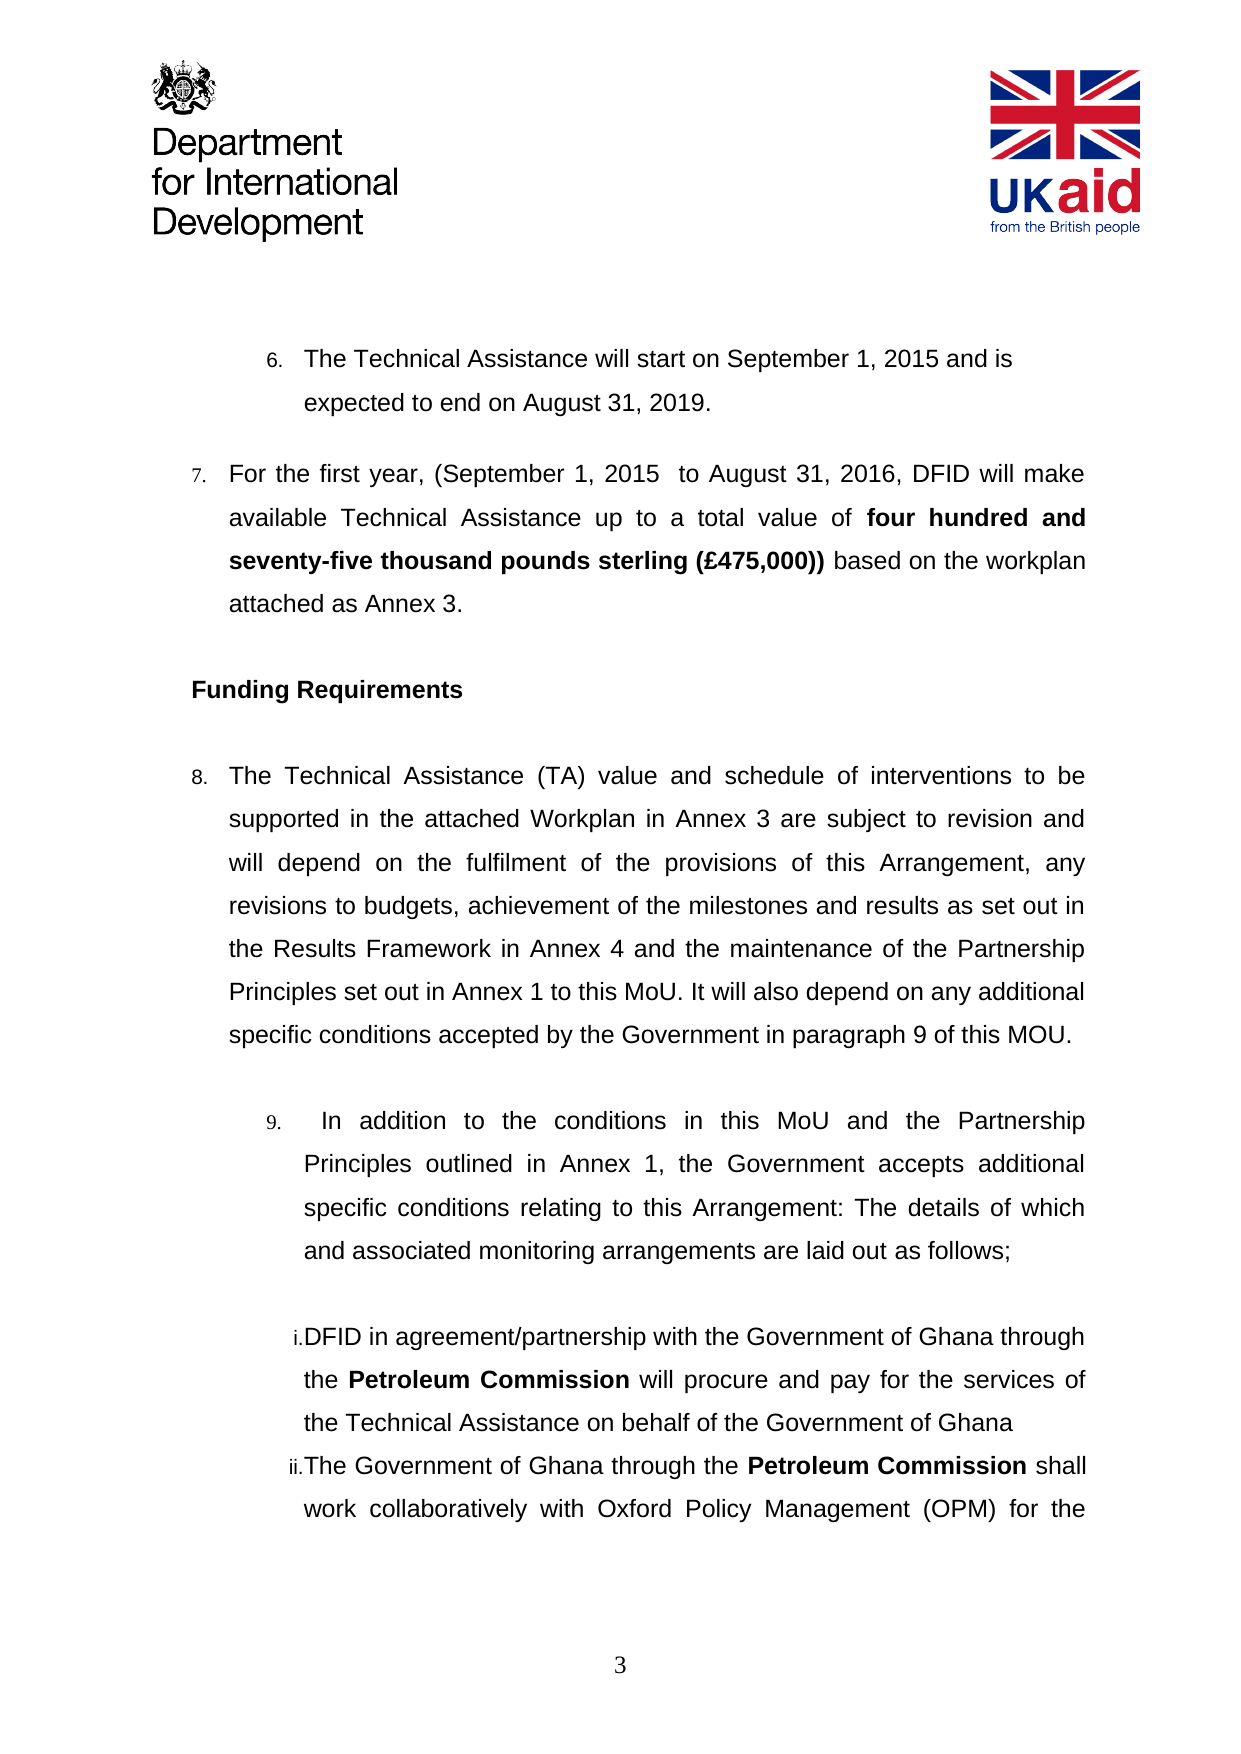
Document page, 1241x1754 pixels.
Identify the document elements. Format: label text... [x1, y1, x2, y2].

list DFID in agreement/partnership with the Government of Ghana through the Petroleum Commission will procure and pay for the services of the Technical Assistance on behalf of the Government of Ghana [266, 1322, 1087, 1437]
list For the first year, (September 1, 2015 to August 31, 2016, DFID will make available Technical Assistance up to a total value of four hundred and seventy-five thousand pounds sterling (£475,000)) based on the workplan attached as Annex 3. [191, 459, 1087, 617]
list The Technical Assistance will start on September 1, 2015 and is expected to end on August 31, 2019. [266, 344, 1087, 416]
text Funding Requirements [191, 675, 1087, 704]
list In addition to the conditions in this MoU and the Partnership Principles outlined in Annex 1, the Government accepts additional specific conditions relating to this Arrangement: The details of which and associated monitoring arrangements are laid out as follows; [266, 1106, 1087, 1264]
list The Government of Ghana through the Petroleum Commission shall work collaboratively with Oxford Policy Management (OPM) for the [266, 1451, 1087, 1523]
list The Technical Assistance (TA) value and schedule of interventions to be supported in the attached Workplan in Annex 3 are subject to revision and will depend on the fulfilment of the provisions of this Arrangement, any revisions to budgets, achievement of the milestones and results as set out in the Results Framework in Annex 4 and the maintenance of the Partnership Principles set out in Annex 1 to this MoU. It will also depend on any additional specific conditions accepted by the Government in paragraph 9 of this MOU. [191, 761, 1087, 1049]
